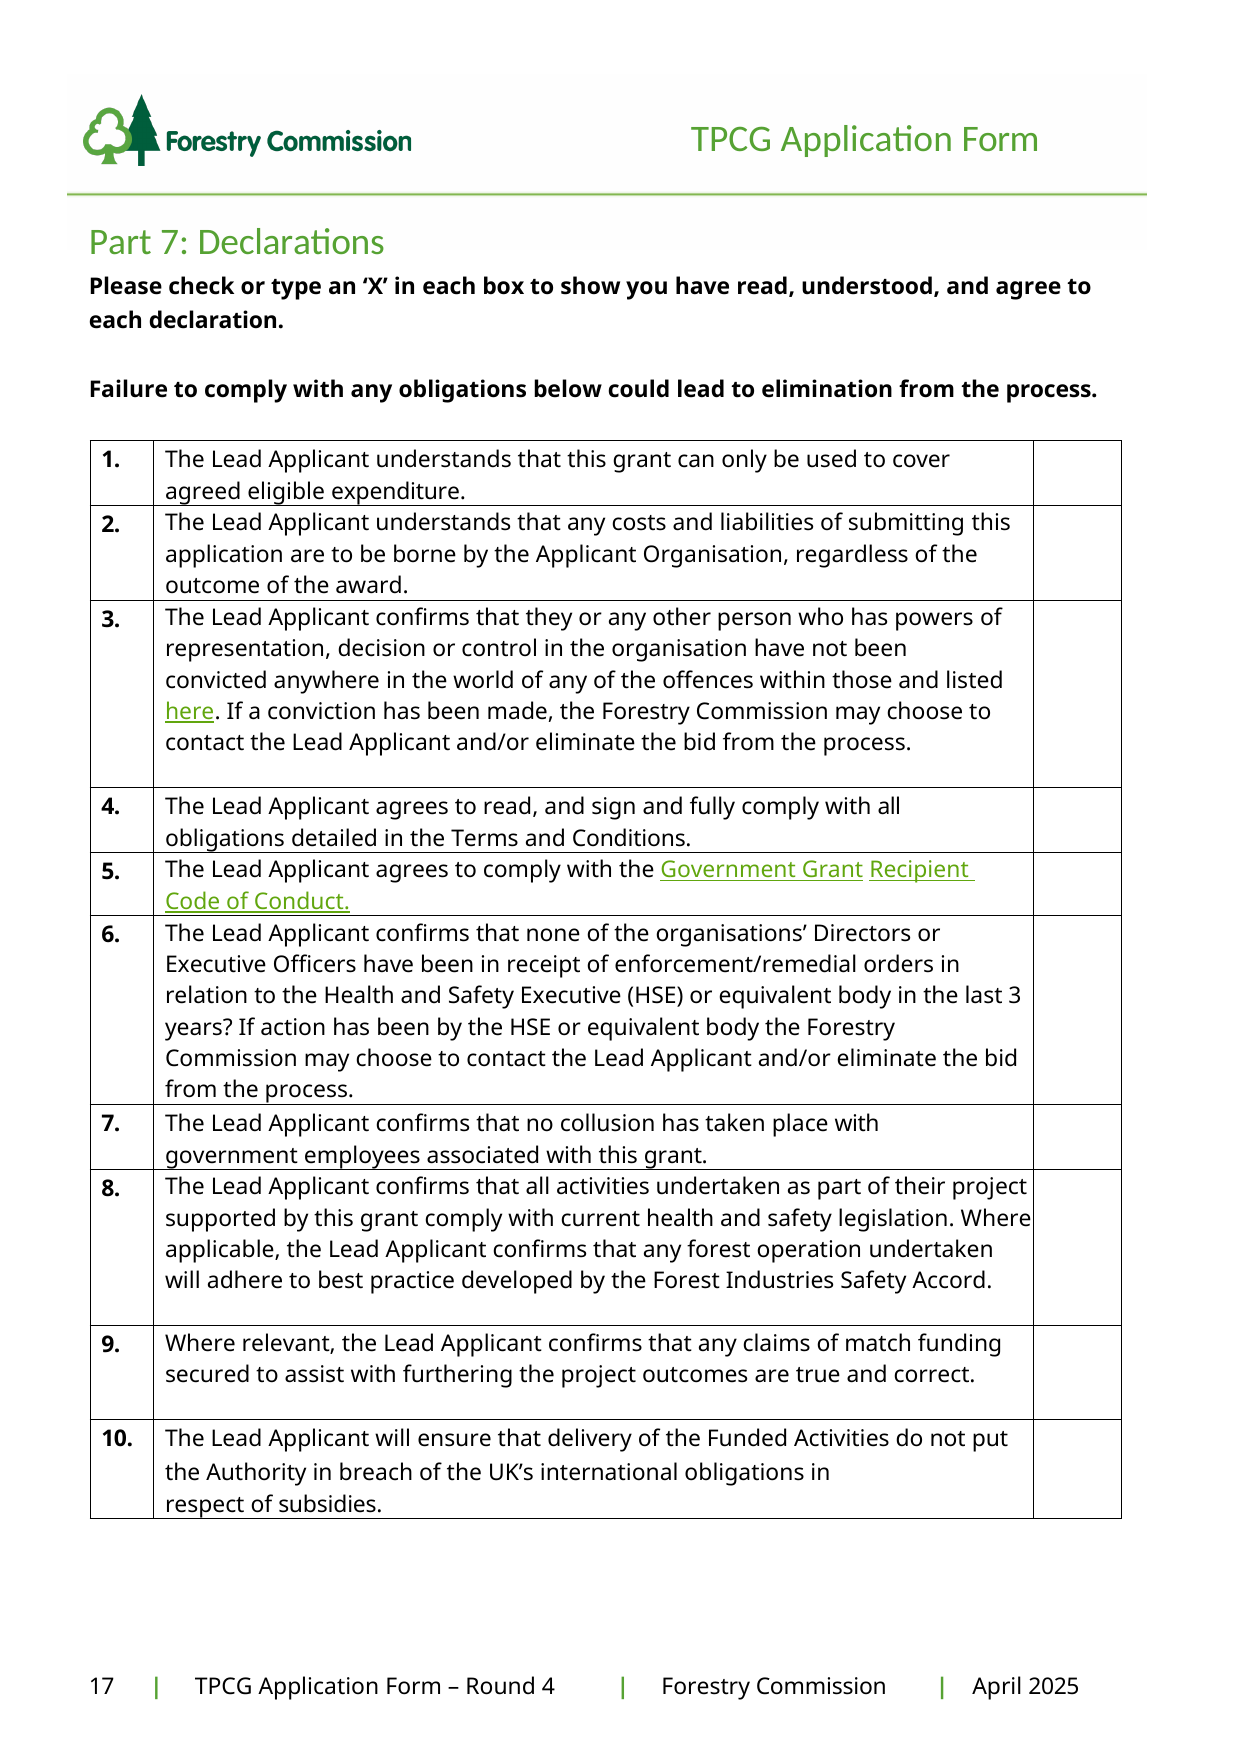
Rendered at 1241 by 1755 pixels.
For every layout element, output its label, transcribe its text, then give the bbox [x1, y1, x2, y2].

table_cell Where relevant, the Lead Applicant confirms that any claims of match funding secured to assist with furthering the project outcomes are true and correct. [154, 1326, 1033, 1418]
table_cell [1034, 916, 1121, 1104]
table_cell [1034, 1105, 1121, 1169]
table_cell The Lead Applicant confirms that none of the organisations’ Directors or Executive Officers have been in receipt of enforcement/remedial orders in relation to the Health and Safety Executive (HSE) or equivalent body in the last 3 years? If action has been by the HSE or equivalent body the Forestry Commission may choose to contact the Lead Applicant and/or eliminate the bid from the process. [154, 916, 1033, 1104]
table_header 1. [91, 441, 153, 505]
table_cell 7. [91, 1105, 153, 1169]
table_cell 6. [91, 916, 153, 1104]
table_cell 9. [91, 1326, 153, 1418]
table_cell [1034, 601, 1121, 787]
table_cell [1034, 788, 1121, 852]
table_cell The Lead Applicant confirms that they or any other person who has powers of representation, decision or control in the organisation have not been convicted anywhere in the world of any of the offences within those and listed here. If a conviction has been made, the Forestry Commission may choose to contact the Lead Applicant and/or eliminate the bid from the process. [154, 601, 1033, 787]
table_cell [1034, 1420, 1121, 1518]
table_cell The Lead Applicant confirms that no collusion has taken place with government employees associated with this grant. [154, 1105, 1033, 1169]
table_cell [1034, 1170, 1121, 1325]
table_header The Lead Applicant understands that this grant can only be used to cover agreed eligible expenditure. [154, 441, 1033, 505]
table_cell 4. [91, 788, 153, 852]
table_cell 8. [91, 1170, 153, 1325]
table_header [1034, 441, 1121, 505]
table_cell 3. [91, 601, 153, 787]
text Please check or type an ‘X’ in each box to show you have read, understood, and agree to each declaration. [88, 269, 1127, 335]
table_cell 10. [91, 1420, 153, 1518]
table_cell [1034, 1326, 1121, 1418]
table_cell The Lead Applicant understands that any costs and liabilities of submitting this application are to be borne by the Applicant Organisation, regardless of the outcome of the award. [154, 506, 1033, 599]
table_cell 2. [91, 506, 153, 599]
table_cell [1034, 506, 1121, 599]
table_cell The Lead Applicant agrees to comply with the Government Grant Recipient Code of Conduct. [154, 853, 1033, 915]
table_cell 5. [91, 853, 153, 915]
table_cell The Lead Applicant agrees to read, and sign and fully comply with all obligations detailed in the Terms and Conditions. [154, 788, 1033, 852]
table_cell [1034, 853, 1121, 915]
table_cell The Lead Applicant will ensure that delivery of the Funded Activities do not put the Authority in breach of the UK’s international obligations in respect of subsidies. [154, 1420, 1033, 1518]
text Failure to comply with any obligations below could lead to elimination from the process. [88, 373, 1127, 404]
table_cell The Lead Applicant confirms that all activities undertaken as part of their project supported by this grant comply with current health and safety legislation. Where applicable, the Lead Applicant confirms that any forest operation undertaken will adhere to best practice developed by the Forest Industries Safety Accord. [154, 1170, 1033, 1325]
